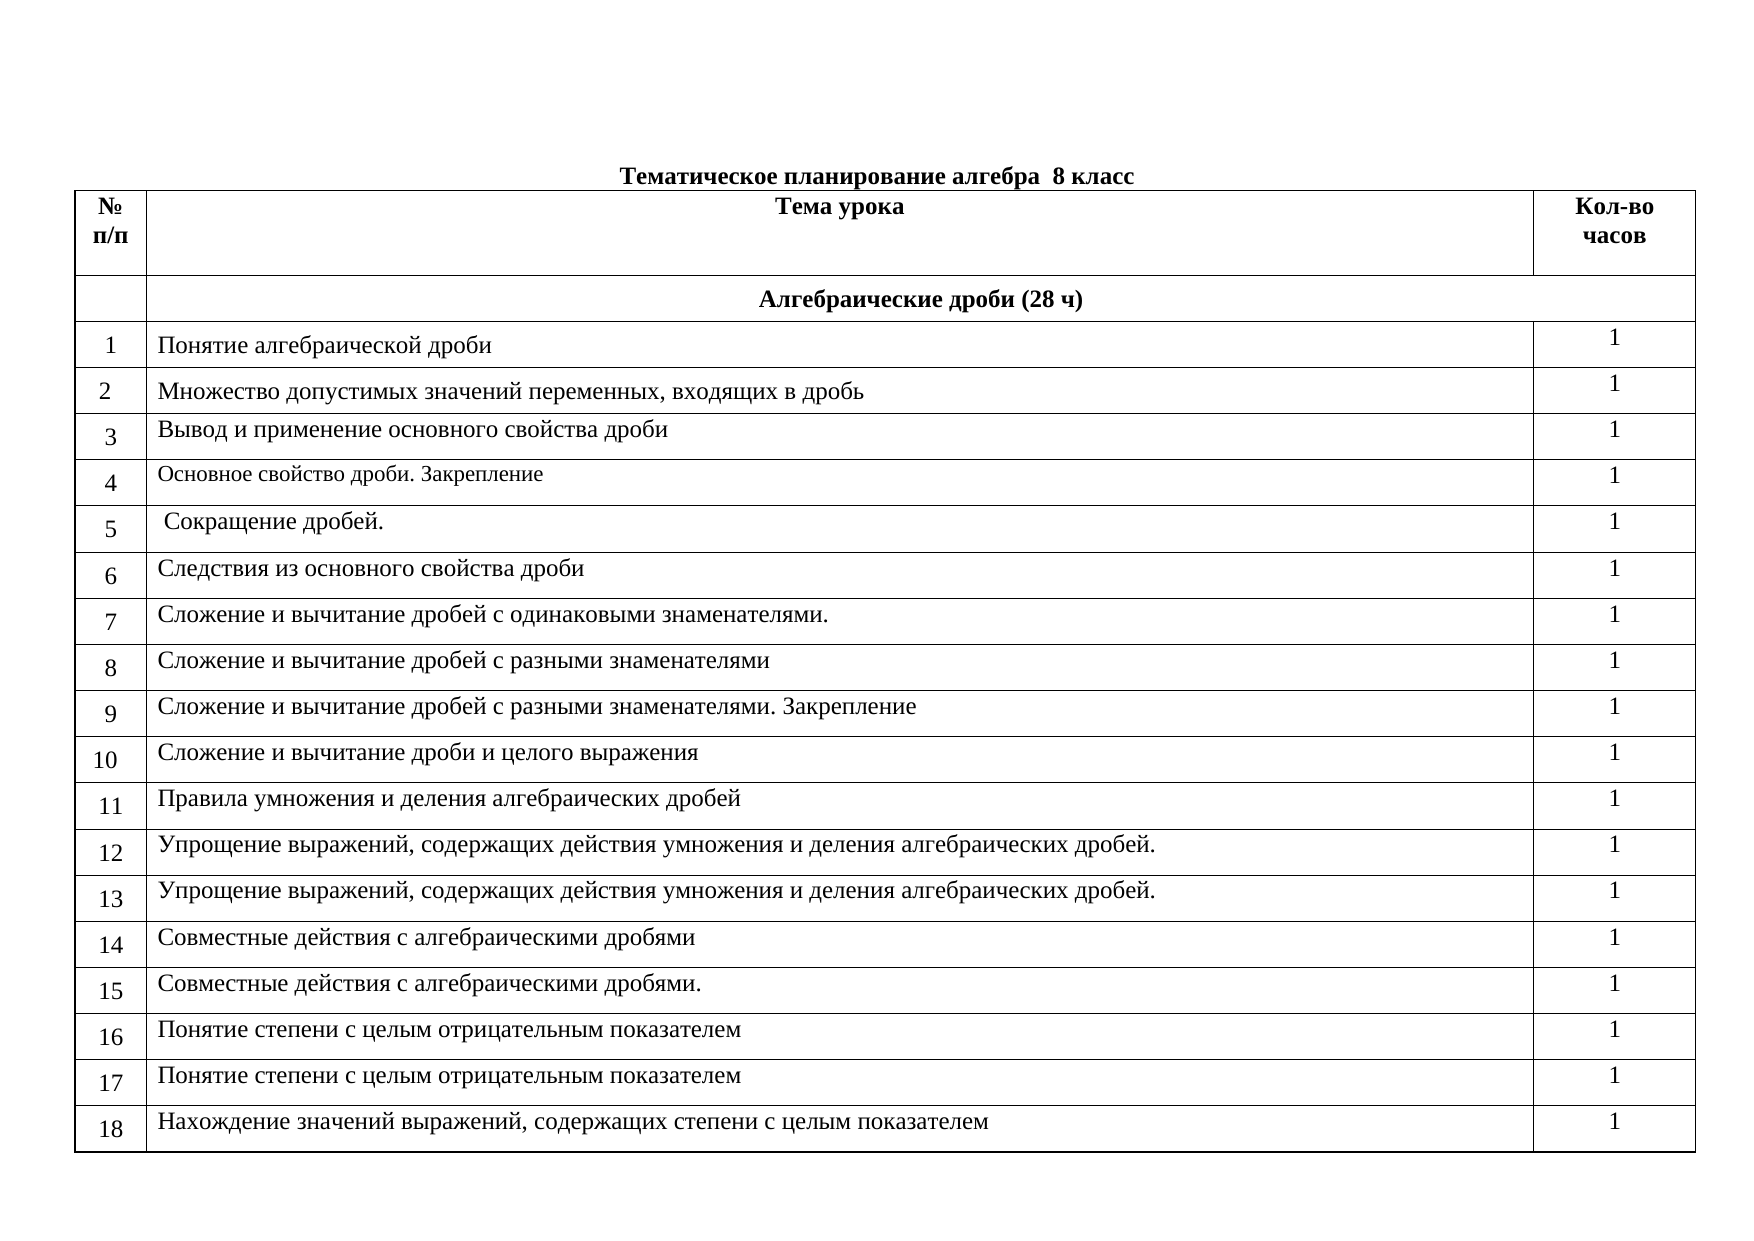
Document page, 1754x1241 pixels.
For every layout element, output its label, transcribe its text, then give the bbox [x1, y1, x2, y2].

table_cell 1 [1534, 1014, 1695, 1059]
table_cell Основное свойство дроби. Закрепление [147, 460, 1533, 505]
table_cell 14 [76, 922, 146, 967]
table_cell Понятие алгебраической дроби [147, 322, 1533, 367]
table_cell 13 [76, 876, 146, 921]
table_cell Сокращение дробей. [147, 506, 1533, 552]
table_cell 1 [1534, 368, 1695, 413]
table_cell 3 [76, 414, 146, 459]
table_cell 1 [1534, 830, 1695, 874]
table_cell Правила умножения и деления алгебраических дробей [147, 783, 1533, 828]
table_cell 1 [1534, 968, 1695, 1013]
table_cell 1 [1534, 1106, 1695, 1151]
table_cell Множество допустимых значений переменных, входящих в дробь [147, 368, 1533, 413]
table_cell 1 [1534, 1060, 1695, 1105]
table_cell Сложение и вычитание дроби и целого выражения [147, 737, 1533, 782]
table_cell Упрощение выражений, содержащих действия умножения и деления алгебраических дробей. [147, 830, 1533, 874]
table_cell Совместные действия с алгебраическими дробями. [147, 968, 1533, 1013]
table_cell 4 [76, 460, 146, 505]
table_cell [76, 276, 146, 321]
table_cell 1 [1534, 553, 1695, 598]
table_header № п/п [76, 191, 146, 275]
table_header Кол-во часов [1534, 191, 1695, 275]
table_cell 1 [1534, 737, 1695, 782]
table_cell Следствия из основного свойства дроби [147, 553, 1533, 598]
table_cell Алгебраические дроби (28 ч) [147, 276, 1695, 321]
table_cell 8 [76, 645, 146, 690]
table_cell 1 [1534, 322, 1695, 367]
table_cell 1 [1534, 922, 1695, 967]
table_cell 1 [1534, 460, 1695, 505]
table_cell 2 [76, 368, 146, 413]
table_cell 1 [76, 322, 146, 367]
table_cell 10 [76, 737, 146, 782]
table_cell 1 [1534, 599, 1695, 644]
table_cell Сложение и вычитание дробей с одинаковыми знаменателями. [147, 599, 1533, 644]
table_cell Вывод и применение основного свойства дроби [147, 414, 1533, 459]
table_cell 5 [76, 506, 146, 552]
table_cell Нахождение значений выражений, содержащих степени с целым показателем [147, 1106, 1533, 1151]
table_cell 6 [76, 553, 146, 598]
table_cell 11 [76, 783, 146, 828]
table_cell 17 [76, 1060, 146, 1105]
table_cell 12 [76, 830, 146, 874]
table_cell 1 [1534, 691, 1695, 736]
table_cell 1 [1534, 506, 1695, 552]
table_cell 1 [1534, 783, 1695, 828]
table_cell Упрощение выражений, содержащих действия умножения и деления алгебраических дробей. [147, 876, 1533, 921]
table_cell 18 [76, 1106, 146, 1151]
table_cell 1 [1534, 645, 1695, 690]
table_header Тема урока [147, 191, 1533, 275]
table_cell Понятие степени с целым отрицательным показателем [147, 1060, 1533, 1105]
table_cell 9 [76, 691, 146, 736]
table_cell Сложение и вычитание дробей с разными знаменателями. Закрепление [147, 691, 1533, 736]
table_cell 16 [76, 1014, 146, 1059]
table_cell Понятие степени с целым отрицательным показателем [147, 1014, 1533, 1059]
table_cell 7 [76, 599, 146, 644]
table_cell 1 [1534, 876, 1695, 921]
table_cell Совместные действия с алгебраическими дробями [147, 922, 1533, 967]
table_cell 1 [1534, 414, 1695, 459]
table_cell Сложение и вычитание дробей с разными знаменателями [147, 645, 1533, 690]
text Тематическое планирование алгебра 8 класс [75, 161, 1679, 190]
table_cell 15 [76, 968, 146, 1013]
